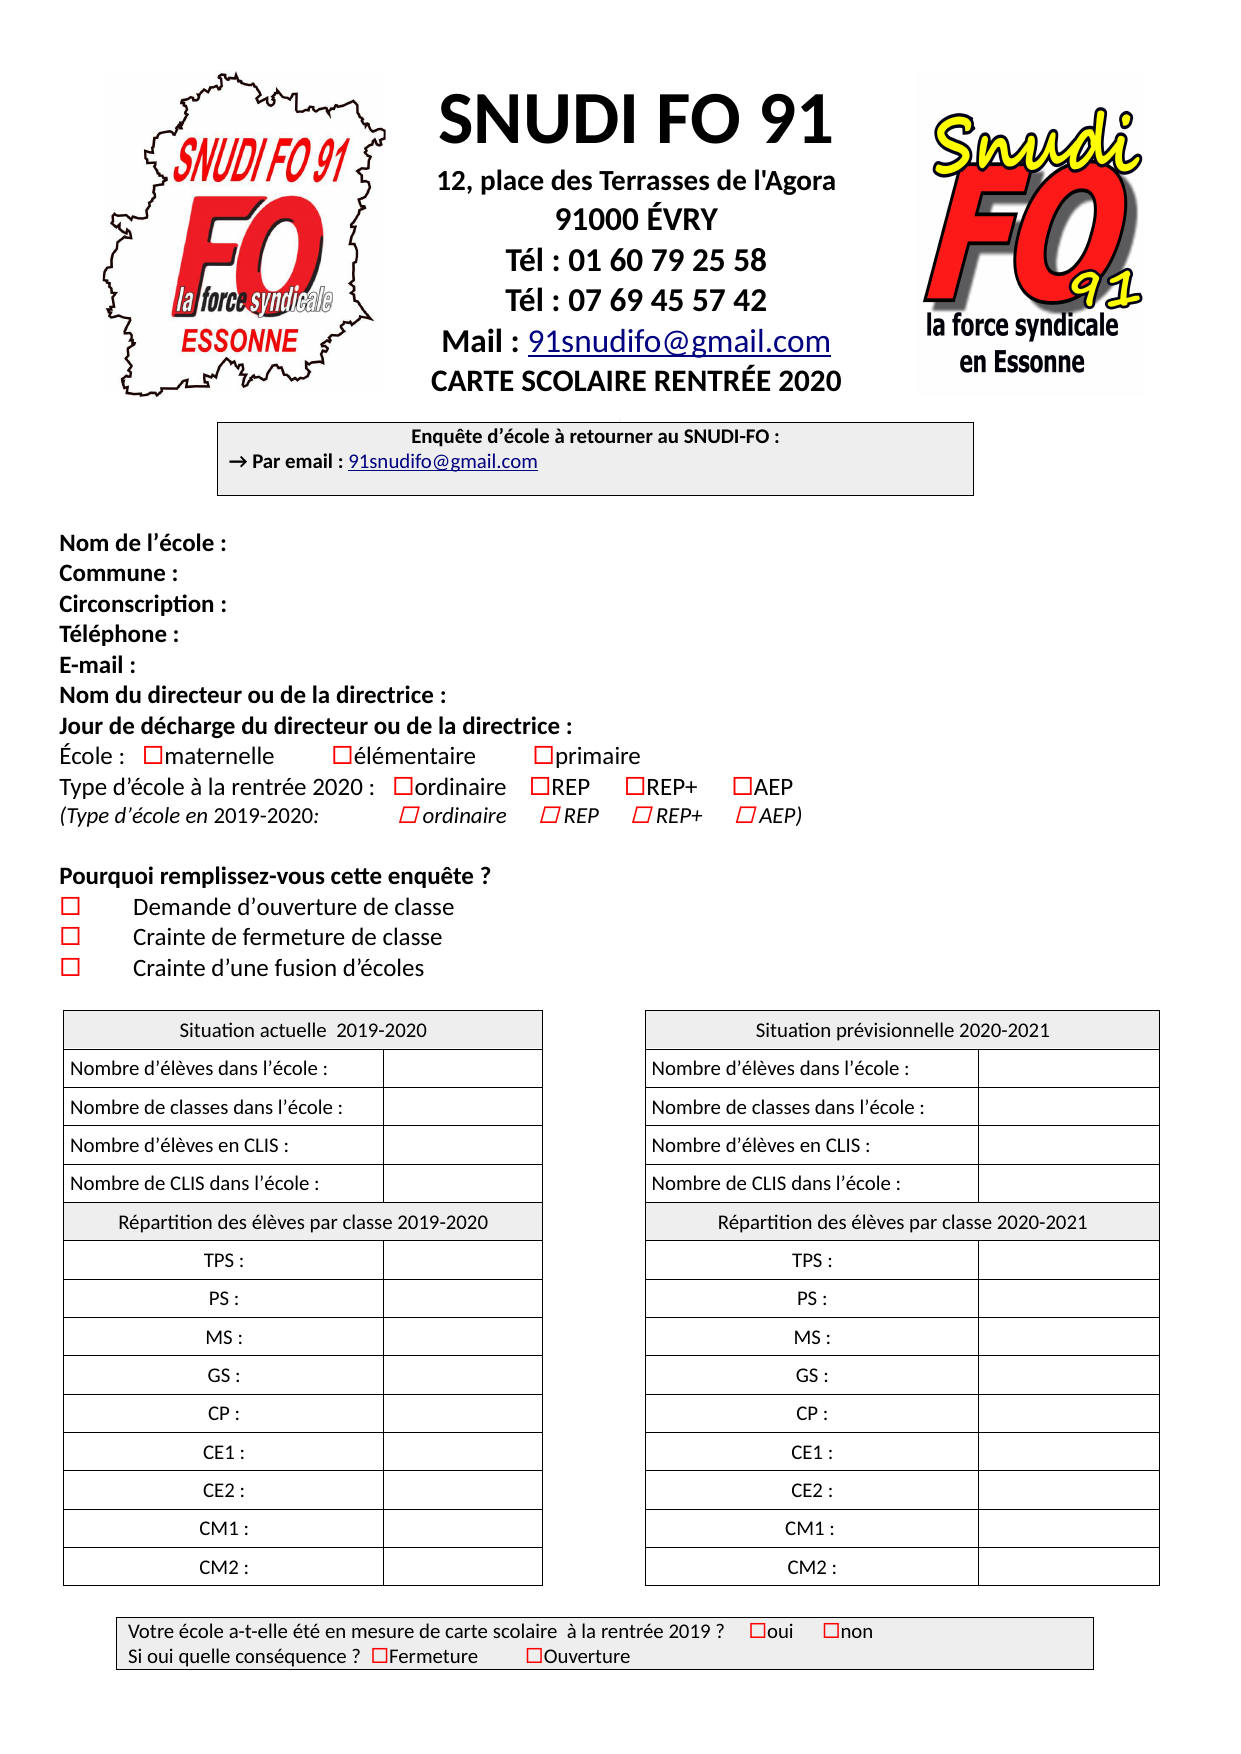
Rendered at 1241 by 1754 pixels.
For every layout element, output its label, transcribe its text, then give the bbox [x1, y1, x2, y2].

table_cell [543, 1470, 645, 1508]
table_cell CM1 : [646, 1510, 978, 1547]
picture [102, 71, 386, 397]
text Type d’école à la rentrée 2020 : ordinaire REP REP+ AEP [59, 771, 1181, 802]
text  Demande d’ouverture de classe [59, 891, 1181, 921]
table_cell CE1 : [64, 1433, 383, 1470]
table_header Situation prévisionnelle 2020-2021 [646, 1011, 1159, 1048]
table_cell [384, 1050, 542, 1087]
table_cell CP : [64, 1395, 383, 1432]
table_cell Répartition des élèves par classe 2020-2021 [646, 1203, 1159, 1240]
table_cell Nombre d’élèves dans l’école : [646, 1050, 978, 1087]
table_cell Nombre d’élèves en CLIS : [64, 1126, 383, 1163]
table_cell [543, 1355, 645, 1393]
table_cell [384, 1356, 542, 1393]
table_cell [384, 1088, 542, 1125]
table_cell PS : [64, 1280, 383, 1317]
table_cell Nombre d’élèves en CLIS : [646, 1126, 978, 1163]
table_cell [979, 1318, 1159, 1355]
table_cell [384, 1241, 542, 1278]
text École : maternelle élémentaire primaire [59, 741, 1181, 771]
table_cell [979, 1548, 1159, 1585]
table_cell TPS : [64, 1241, 383, 1278]
table_cell GS : [64, 1356, 383, 1393]
table_header Situation actuelle 2019-2020 [64, 1011, 542, 1048]
table_cell CM2 : [646, 1548, 978, 1585]
table_header [60, 59, 409, 419]
table_cell GS : [646, 1356, 978, 1393]
table_cell [543, 1547, 645, 1585]
table_cell Répartition des élèves par classe 2019-2020 [64, 1203, 542, 1240]
table_cell [384, 1471, 542, 1508]
table_cell [543, 1509, 645, 1547]
table_cell [384, 1318, 542, 1355]
table_cell [979, 1471, 1159, 1508]
text  Crainte d’une fusion d’écoles [59, 952, 1181, 982]
table_cell [543, 1394, 645, 1432]
table_cell [384, 1280, 542, 1317]
table_cell [979, 1088, 1159, 1125]
table_cell [384, 1395, 542, 1432]
text E-mail : [59, 649, 1181, 679]
table_cell [543, 1202, 645, 1240]
table_header SNUDI FO 91 12, place des Terrasses de l'Agora 91000 ÉVRY Tél : 01 60 79 25 58 Tél : 07 69 45 57 42 Mail : 91snudifo@gmail.com CARTE SCOLAIRE RENTRÉE 2020 [410, 59, 863, 419]
table_cell [543, 1317, 645, 1355]
table_cell [979, 1356, 1159, 1393]
table_cell [979, 1165, 1159, 1202]
table_cell [384, 1126, 542, 1163]
table_cell Nombre d’élèves dans l’école : [64, 1050, 383, 1087]
table_cell CE1 : [646, 1433, 978, 1470]
table_header [863, 59, 1179, 419]
table_cell [979, 1280, 1159, 1317]
table_header Votre école a-t-elle été en mesure de carte scolaire à la rentrée 2019 ? oui non Si oui quelle conséquence ? Fermeture Ouverture [117, 1618, 1093, 1669]
table_cell [384, 1433, 542, 1470]
table_cell [979, 1126, 1159, 1163]
table_cell [543, 1279, 645, 1317]
table_cell CP : [646, 1395, 978, 1432]
table_cell [543, 1049, 645, 1087]
table_header [543, 1010, 645, 1048]
table_cell [384, 1548, 542, 1585]
table_cell [543, 1432, 645, 1470]
table_cell [543, 1164, 645, 1202]
table_cell CE2 : [646, 1471, 978, 1508]
table_cell Nombre de classes dans l’école : [646, 1088, 978, 1125]
table_cell [384, 1165, 542, 1202]
text  Crainte de fermeture de classe [59, 921, 1181, 952]
text (Type d’école en 2019-2020:  ordinaire  REP  REP+  AEP) [59, 802, 1181, 829]
table_cell CM1 : [64, 1510, 383, 1547]
table_cell Nombre de CLIS dans l’école : [646, 1165, 978, 1202]
table_cell PS : [646, 1280, 978, 1317]
text Téléphone : [59, 618, 1181, 649]
table_cell CM2 : [64, 1548, 383, 1585]
table_cell [543, 1087, 645, 1125]
text Nom du directeur ou de la directrice : [59, 679, 1181, 710]
text Jour de décharge du directeur ou de la directrice : [59, 710, 1181, 741]
table_cell MS : [64, 1318, 383, 1355]
table_cell [543, 1125, 645, 1163]
table_cell Nombre de classes dans l’école : [64, 1088, 383, 1125]
table_cell TPS : [646, 1241, 978, 1278]
table_cell [543, 1240, 645, 1278]
table_cell [979, 1510, 1159, 1547]
table_cell [979, 1241, 1159, 1278]
picture [915, 70, 1146, 396]
table_cell Nombre de CLIS dans l’école : [64, 1165, 383, 1202]
table_header Enquête d’école à retourner au SNUDI-FO : → Par email : 91snudifo@gmail.com [218, 423, 973, 495]
table_cell MS : [646, 1318, 978, 1355]
table_cell [979, 1050, 1159, 1087]
text Nom de l’école : [59, 527, 1181, 557]
table_cell [979, 1395, 1159, 1432]
table_cell CE2 : [64, 1471, 383, 1508]
text Commune : [59, 557, 1181, 588]
text Pourquoi remplissez-vous cette enquête ? [59, 860, 1181, 891]
table_cell [979, 1433, 1159, 1470]
text Circonscription : [59, 588, 1181, 618]
table_cell [384, 1510, 542, 1547]
